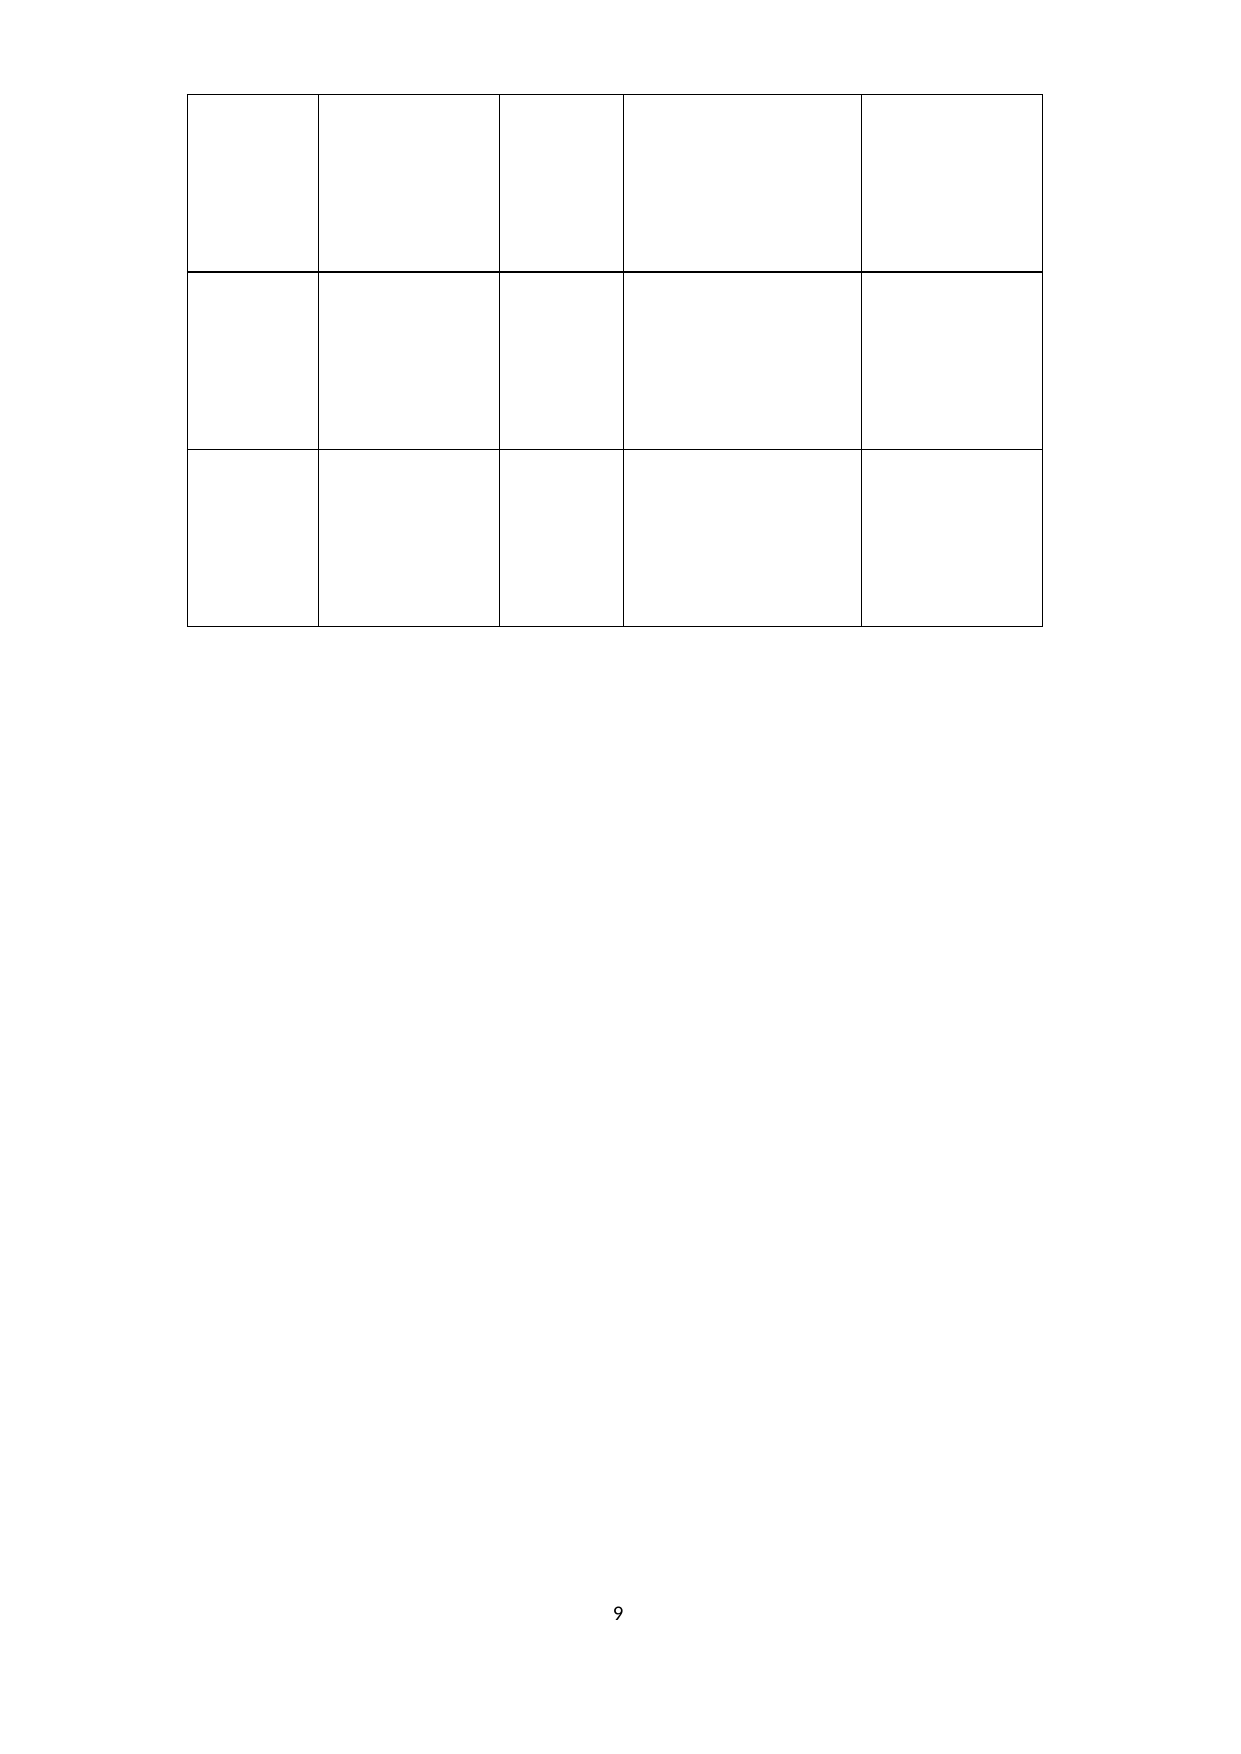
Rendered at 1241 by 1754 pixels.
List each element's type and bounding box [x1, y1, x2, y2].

table_cell [319, 95, 499, 271]
table_cell [500, 273, 623, 448]
table_cell [319, 450, 499, 626]
table_cell [624, 450, 861, 626]
table_cell [319, 273, 499, 448]
table_cell [862, 273, 1042, 448]
table_cell [500, 95, 623, 271]
table_cell [188, 273, 318, 448]
table_cell [624, 273, 861, 448]
table_cell [862, 450, 1042, 626]
table_cell [862, 95, 1042, 271]
table_cell [624, 95, 861, 271]
table_cell [188, 95, 318, 271]
table_cell [500, 450, 623, 626]
table_cell [188, 450, 318, 626]
